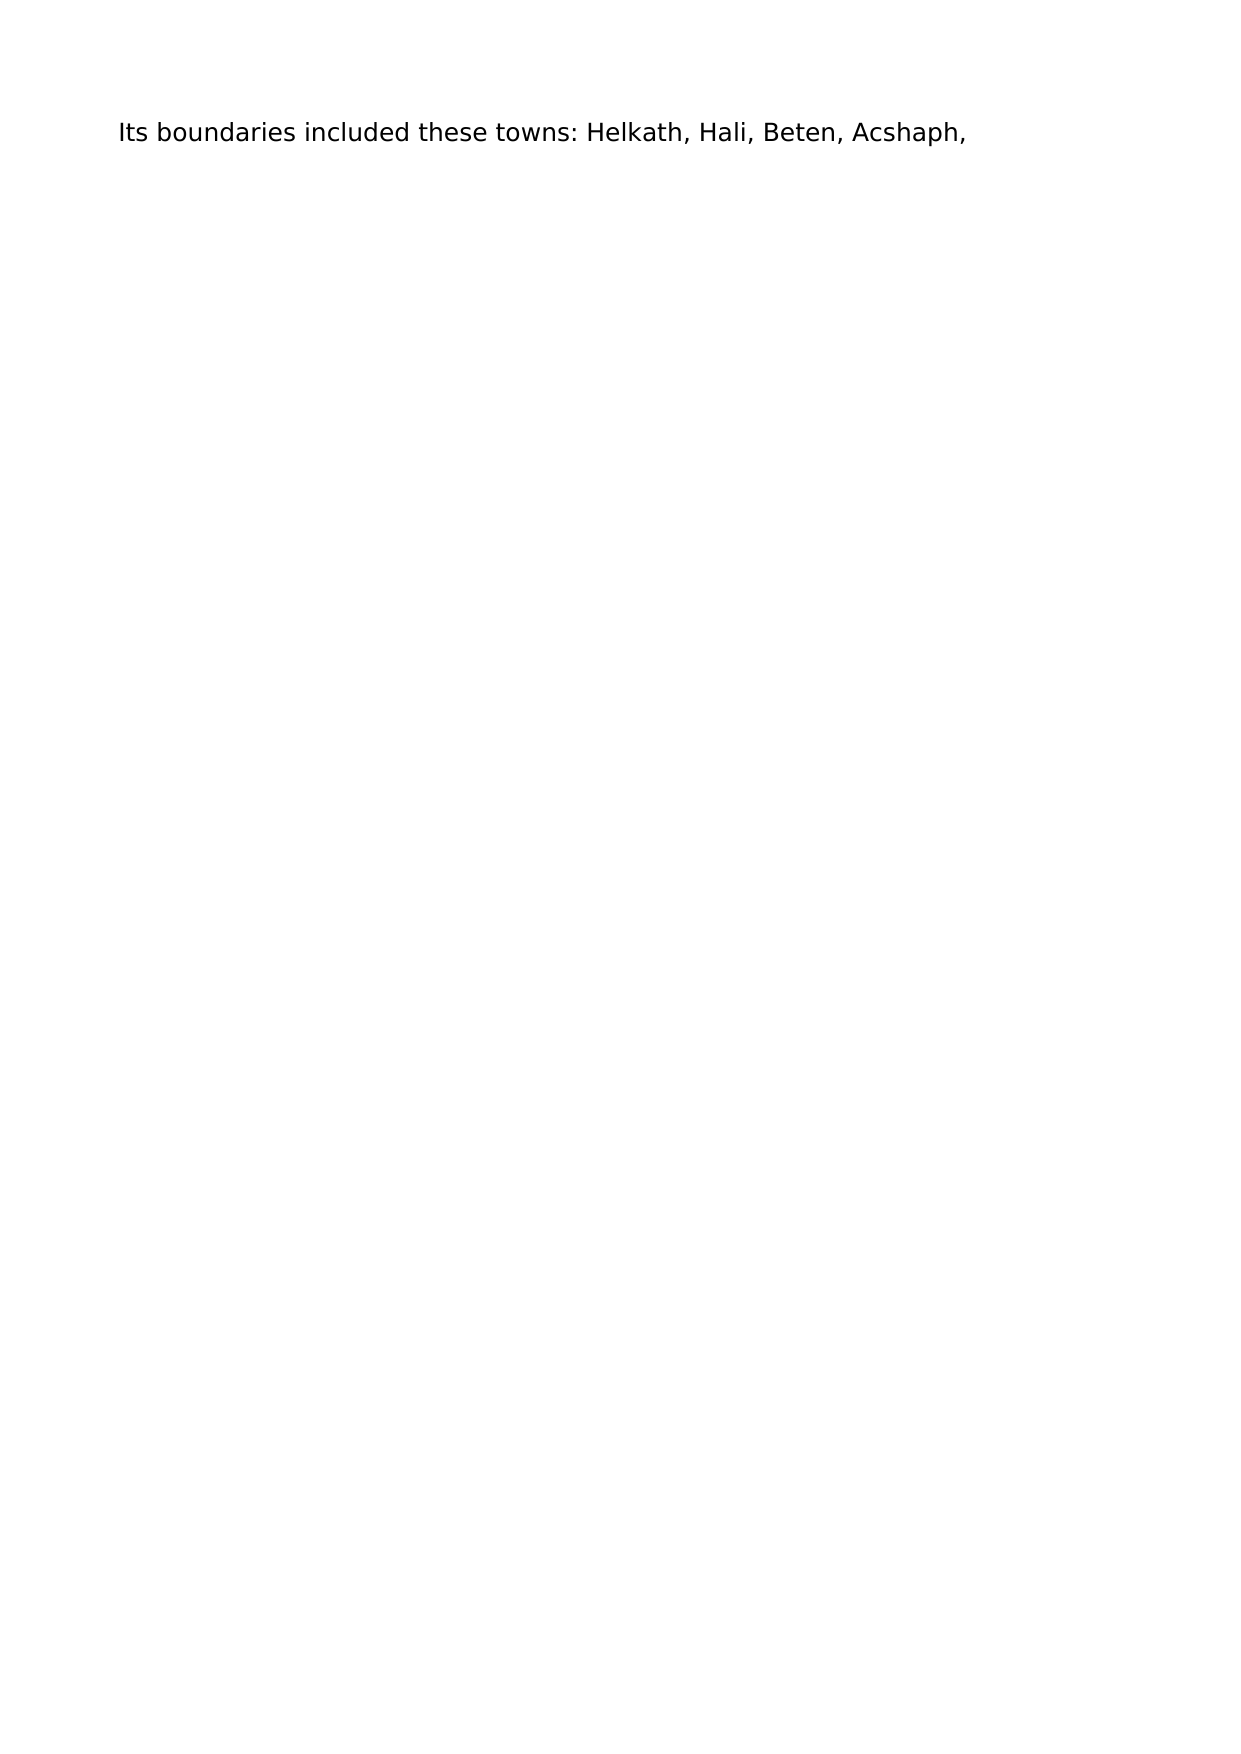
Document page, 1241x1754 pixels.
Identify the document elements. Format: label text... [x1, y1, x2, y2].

text Its boundaries included these towns: Helkath, Hali, Beten, Acshaph, [118, 118, 1122, 147]
